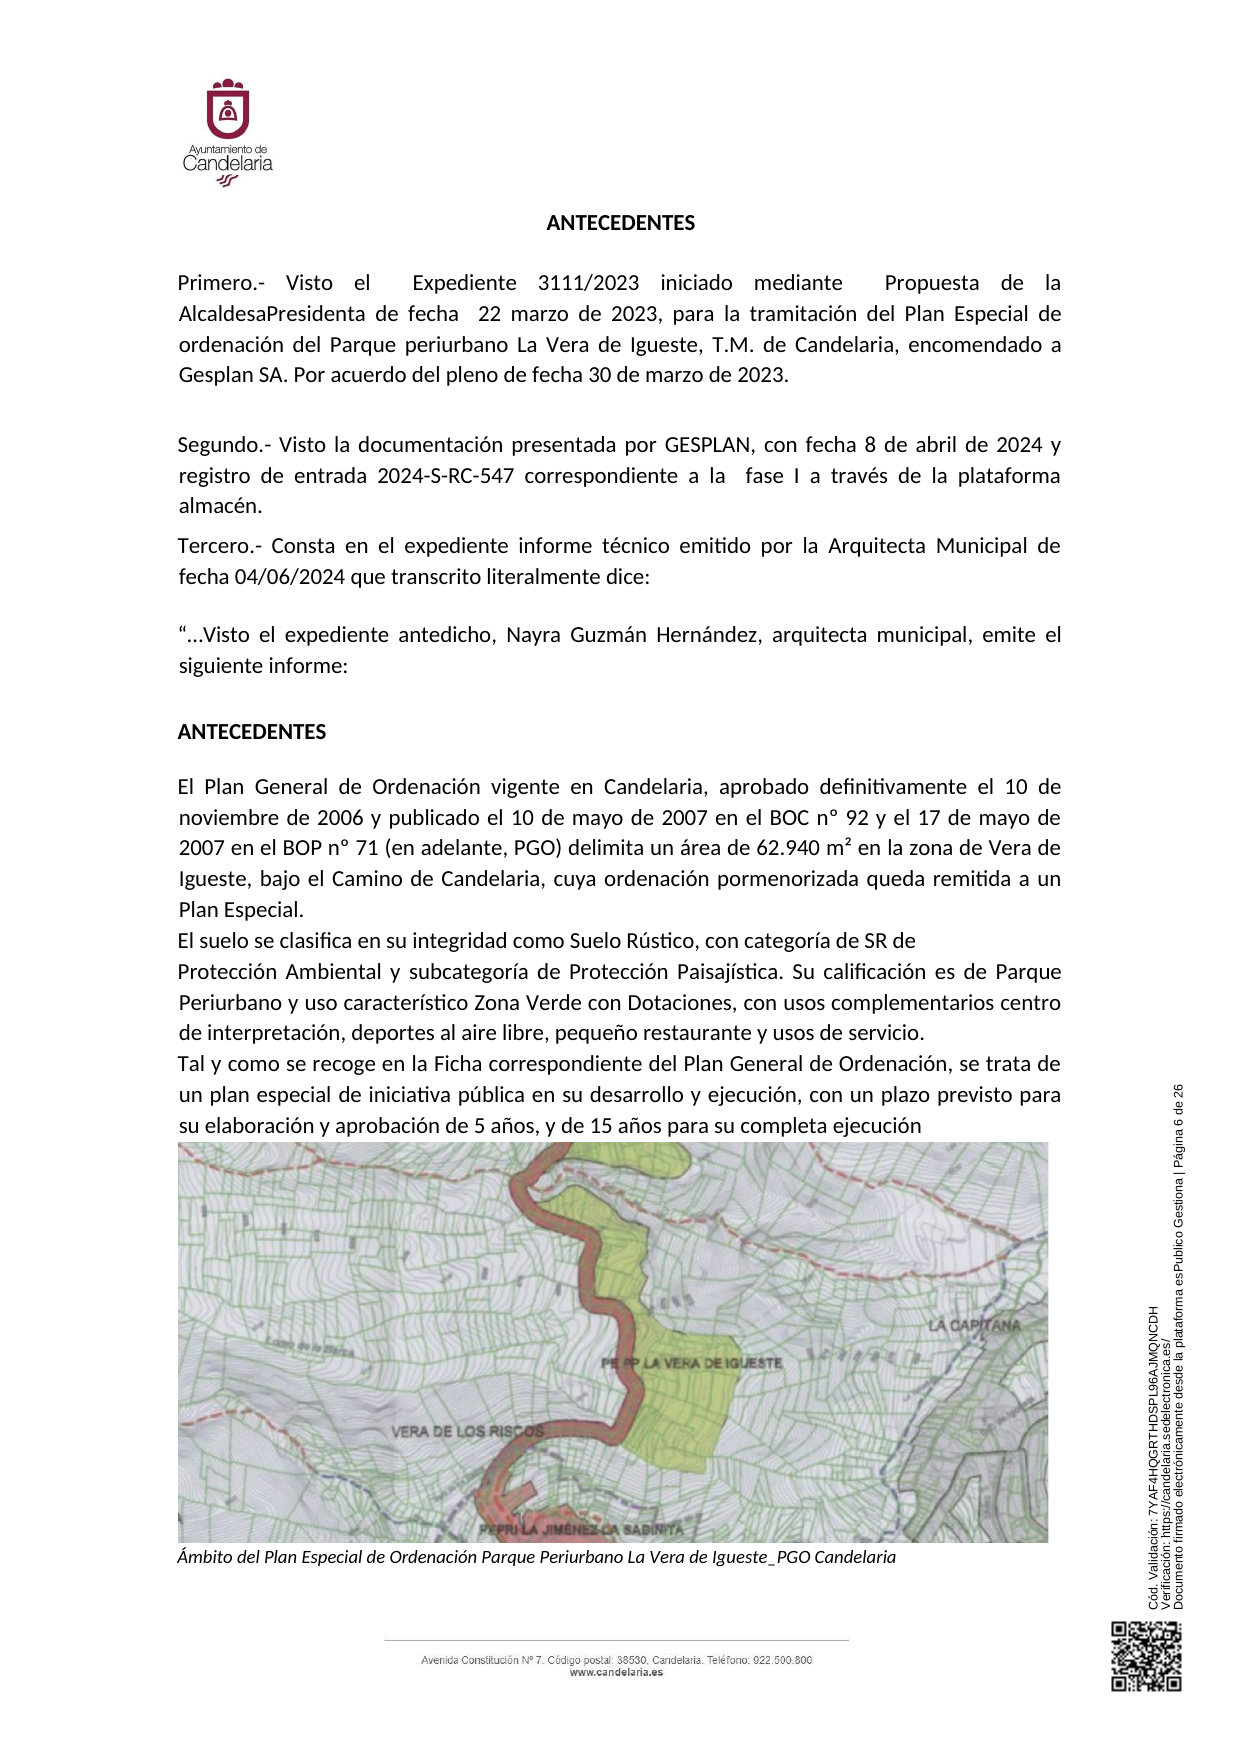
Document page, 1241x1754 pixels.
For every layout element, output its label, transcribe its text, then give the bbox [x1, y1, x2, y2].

text Segundo.- Visto la documentación presentada por GESPLAN, con fecha 8 de abril de 2024 y registro de entrada 2024-S-RC-547 correspondiente a la fase I a través de la plataforma almacén. [177, 430, 1063, 520]
text Tal y como se recoge en la Ficha correspondiente del Plan General de Ordenación, se trata de un plan especial de iniciativa pública en su desarrollo y ejecución, con un plazo previsto para su elaboración y aprobación de 5 años, y de 15 años para su completa ejecución [177, 1049, 1063, 1139]
text El suelo se clasifica en su integridad como Suelo Rústico, con categoría de SR de [177, 926, 1063, 954]
subtitle ANTECEDENTES [338, 208, 904, 236]
text Ámbito del Plan Especial de Ordenación Parque Periurbano La Vera de Igueste_PGO Candelaria [177, 1545, 1063, 1568]
text “…Visto el expediente antedicho, Nayra Guzmán Hernández, arquitecta municipal, emite el siguiente informe: [177, 621, 1063, 679]
text El Plan General de Ordenación vigente en Candelaria, aprobado definitivamente el 10 de noviembre de 2006 y publicado el 10 de mayo de 2007 en el BOC nº 92 y el 17 de mayo de 2007 en el BOP nº 71 (en adelante, PGO) delimita un área de 62.940 m² en la zona de Vera de Igueste, bajo el Camino de Candelaria, cuya ordenación pormenorizada queda remitida a un Plan Especial. [177, 772, 1063, 923]
text Tercero.- Consta en el expediente informe técnico emitido por la Arquitecta Municipal de fecha 04/06/2024 que transcrito literalmente dice: [177, 531, 1063, 590]
text ANTECEDENTES [177, 717, 1063, 745]
text Primero.- Visto el Expediente 3111/2023 iniciado mediante Propuesta de la AlcaldesaPresidenta de fecha 22 marzo de 2023, para la tramitación del Plan Especial de ordenación del Parque periurbano La Vera de Igueste, T.M. de Candelaria, encomendado a Gesplan SA. Por acuerdo del pleno de fecha 30 de marzo de 2023. [177, 268, 1063, 388]
text Protección Ambiental y subcategoría de Protección Paisajística. Su calificación es de Parque Periurbano y uso característico Zona Verde con Dotaciones, con usos complementarios centro de interpretación, deportes al aire libre, pequeño restaurante y usos de servicio. [177, 957, 1063, 1046]
